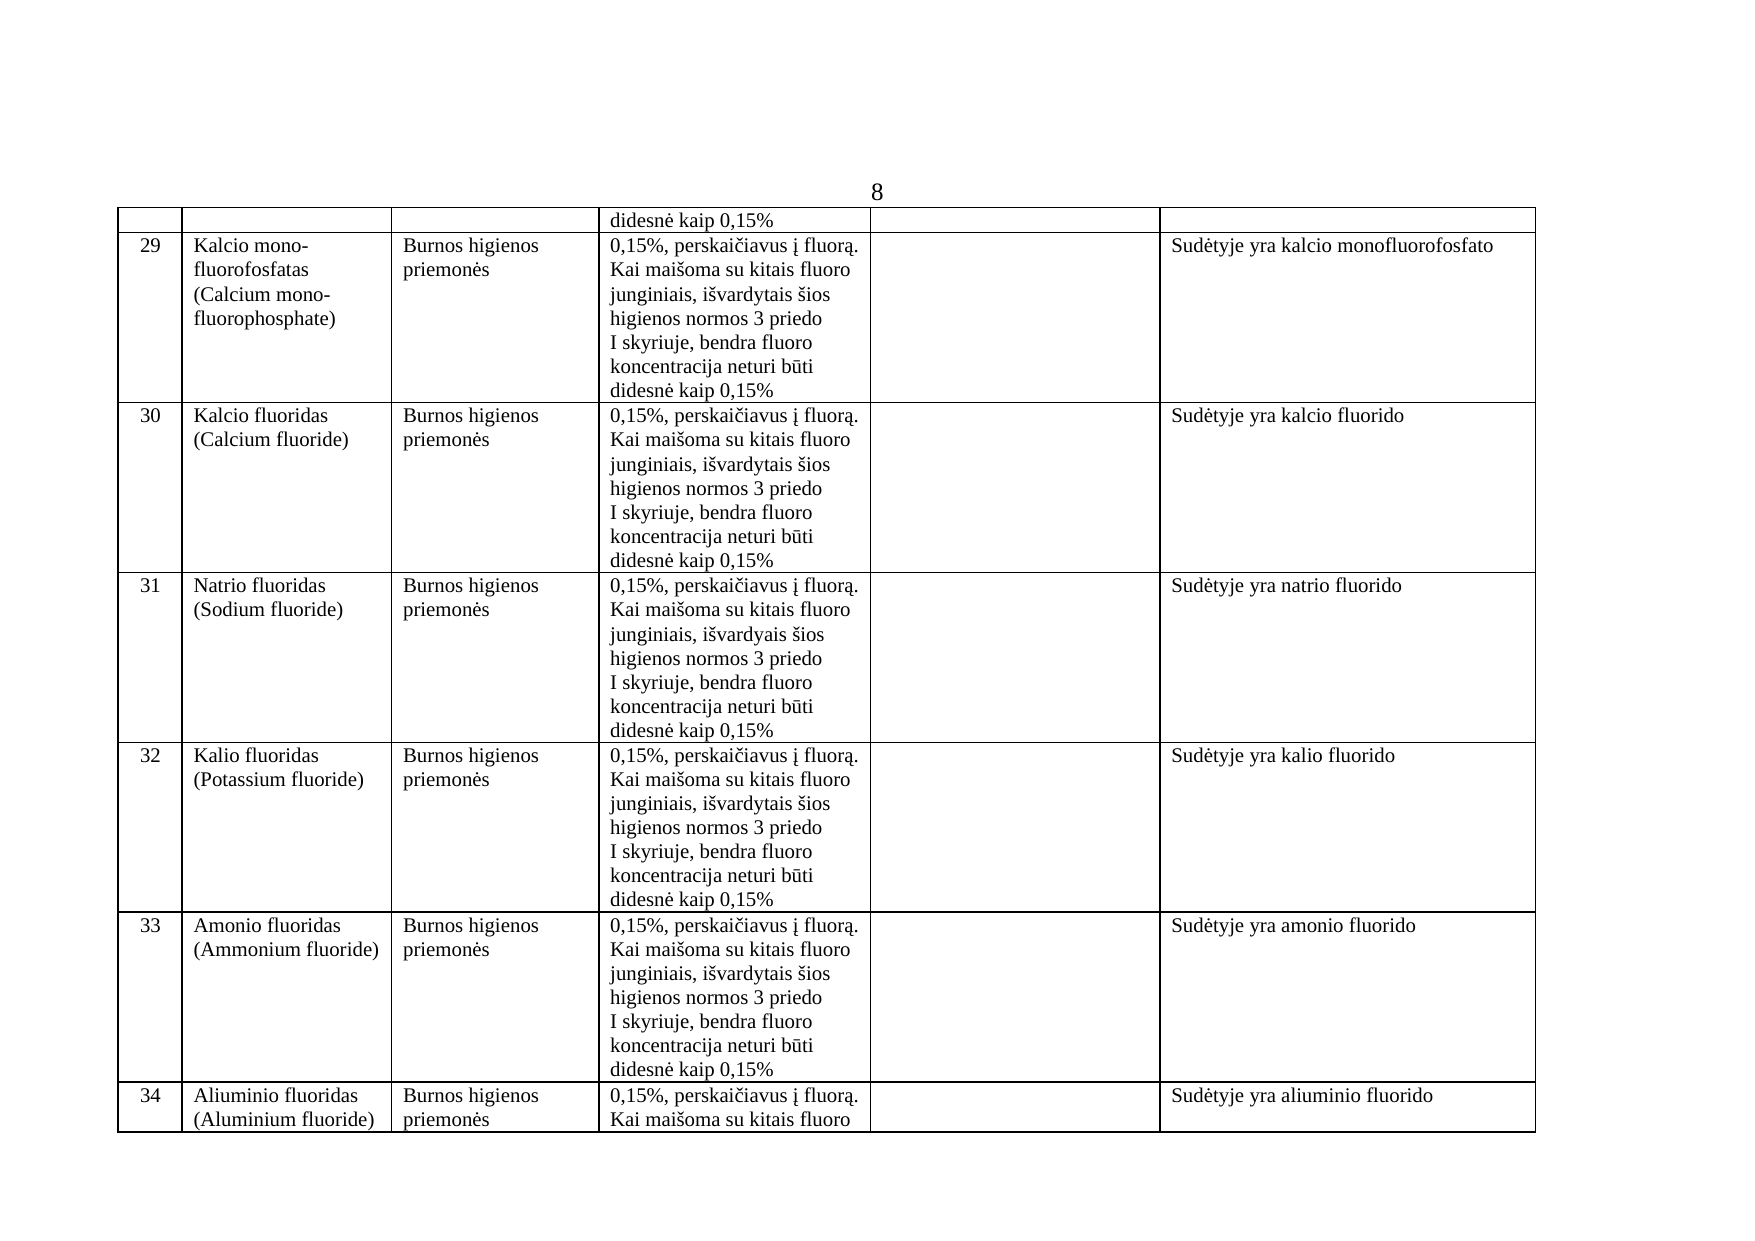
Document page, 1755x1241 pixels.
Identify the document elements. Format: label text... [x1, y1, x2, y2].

table_cell [392, 208, 598, 232]
table_cell Kalio fluoridas (Potassium fluoride) [183, 743, 391, 791]
table_cell [871, 208, 1159, 232]
table_cell Sudėtyje yra aliuminio fluorido [1161, 1083, 1535, 1131]
table_cell 0,15%, perskaičiavus į fluorą. Kai maišoma su kitais fluoro [600, 1083, 870, 1131]
table_cell 0,15%, perskaičiavus į fluorą. Kai maišoma su kitais fluoro junginiais, išvardyais šios higienos normos 3 priedo I skyriuje, bendra fluoro koncentracija neturi būti didesnė kaip 0,15% [600, 573, 870, 742]
table_cell 30 [119, 403, 181, 572]
table_cell Burnos higienos priemonės [392, 233, 598, 402]
table_cell Sudėtyje yra kalcio monofluorofosfato [1161, 233, 1535, 402]
table_cell [119, 791, 181, 911]
table_cell 0,15%, perskaičiavus į fluorą. Kai maišoma su kitais fluoro junginiais, išvardytais šios higienos normos 3 priedo I skyriuje, bendra fluoro koncentracija neturi būti didesnė kaip 0,15% [600, 403, 870, 572]
table_cell Aliuminio fluoridas (Aluminium fluoride) [183, 1083, 391, 1131]
table_cell [392, 791, 598, 911]
table_cell [871, 743, 1159, 791]
table_cell 31 [119, 573, 181, 742]
table_cell [1161, 791, 1535, 911]
table_cell Kalcio mono-fluorofosfatas (Calcium mono-fluorophosphate) [183, 233, 391, 402]
table_cell Amonio fluoridas (Ammonium fluoride) [183, 913, 391, 1081]
table_cell 33 [119, 913, 181, 1081]
table_cell Burnos higienos priemonės [392, 743, 598, 791]
table_cell [871, 573, 1159, 742]
table_cell [871, 1083, 1159, 1131]
table_cell Sudėtyje yra kalio fluorido [1161, 743, 1535, 791]
table_cell [1161, 208, 1535, 232]
table_cell Sudėtyje yra kalcio fluorido [1161, 403, 1535, 572]
table_cell Burnos higienos priemonės [392, 913, 598, 1081]
table_cell [871, 791, 1159, 911]
table_cell Natrio fluoridas (Sodium fluoride) [183, 573, 391, 742]
table_cell 34 [119, 1083, 181, 1131]
table_cell 0,15%, perskaičiavus į fluorą. Kai maišoma su kitais fluoro junginiais, išvardytais šios higienos normos 3 priedo I skyriuje, bendra fluoro koncentracija neturi būti didesnė kaip 0,15% [600, 913, 870, 1081]
table_cell Kalcio fluoridas (Calcium fluoride) [183, 403, 391, 572]
table_cell Burnos higienos priemonės [392, 573, 598, 742]
table_cell [871, 913, 1159, 1081]
table_cell didesnė kaip 0,15% [600, 208, 870, 232]
table_cell [871, 403, 1159, 572]
table_cell 0,15%, perskaičiavus į fluorą. Kai maišoma su kitais fluoro junginiais, išvardytais šios higienos normos 3 priedo I skyriuje, bendra fluoro koncentracija neturi būti didesnė kaip 0,15% [600, 743, 870, 911]
table_cell [183, 791, 391, 911]
table_cell 32 [119, 743, 181, 791]
table_cell [183, 208, 391, 232]
table_cell Sudėtyje yra amonio fluorido [1161, 913, 1535, 1081]
table_cell 29 [119, 233, 181, 402]
table_cell [871, 233, 1159, 402]
table_cell Burnos higienos priemonės [392, 403, 598, 572]
table_cell [119, 208, 181, 232]
table_cell Burnos higienos priemonės [392, 1083, 598, 1131]
table_cell Sudėtyje yra natrio fluorido [1161, 573, 1535, 742]
table_cell 0,15%, perskaičiavus į fluorą. Kai maišoma su kitais fluoro junginiais, išvardytais šios higienos normos 3 priedo I skyriuje, bendra fluoro koncentracija neturi būti didesnė kaip 0,15% [600, 233, 870, 402]
